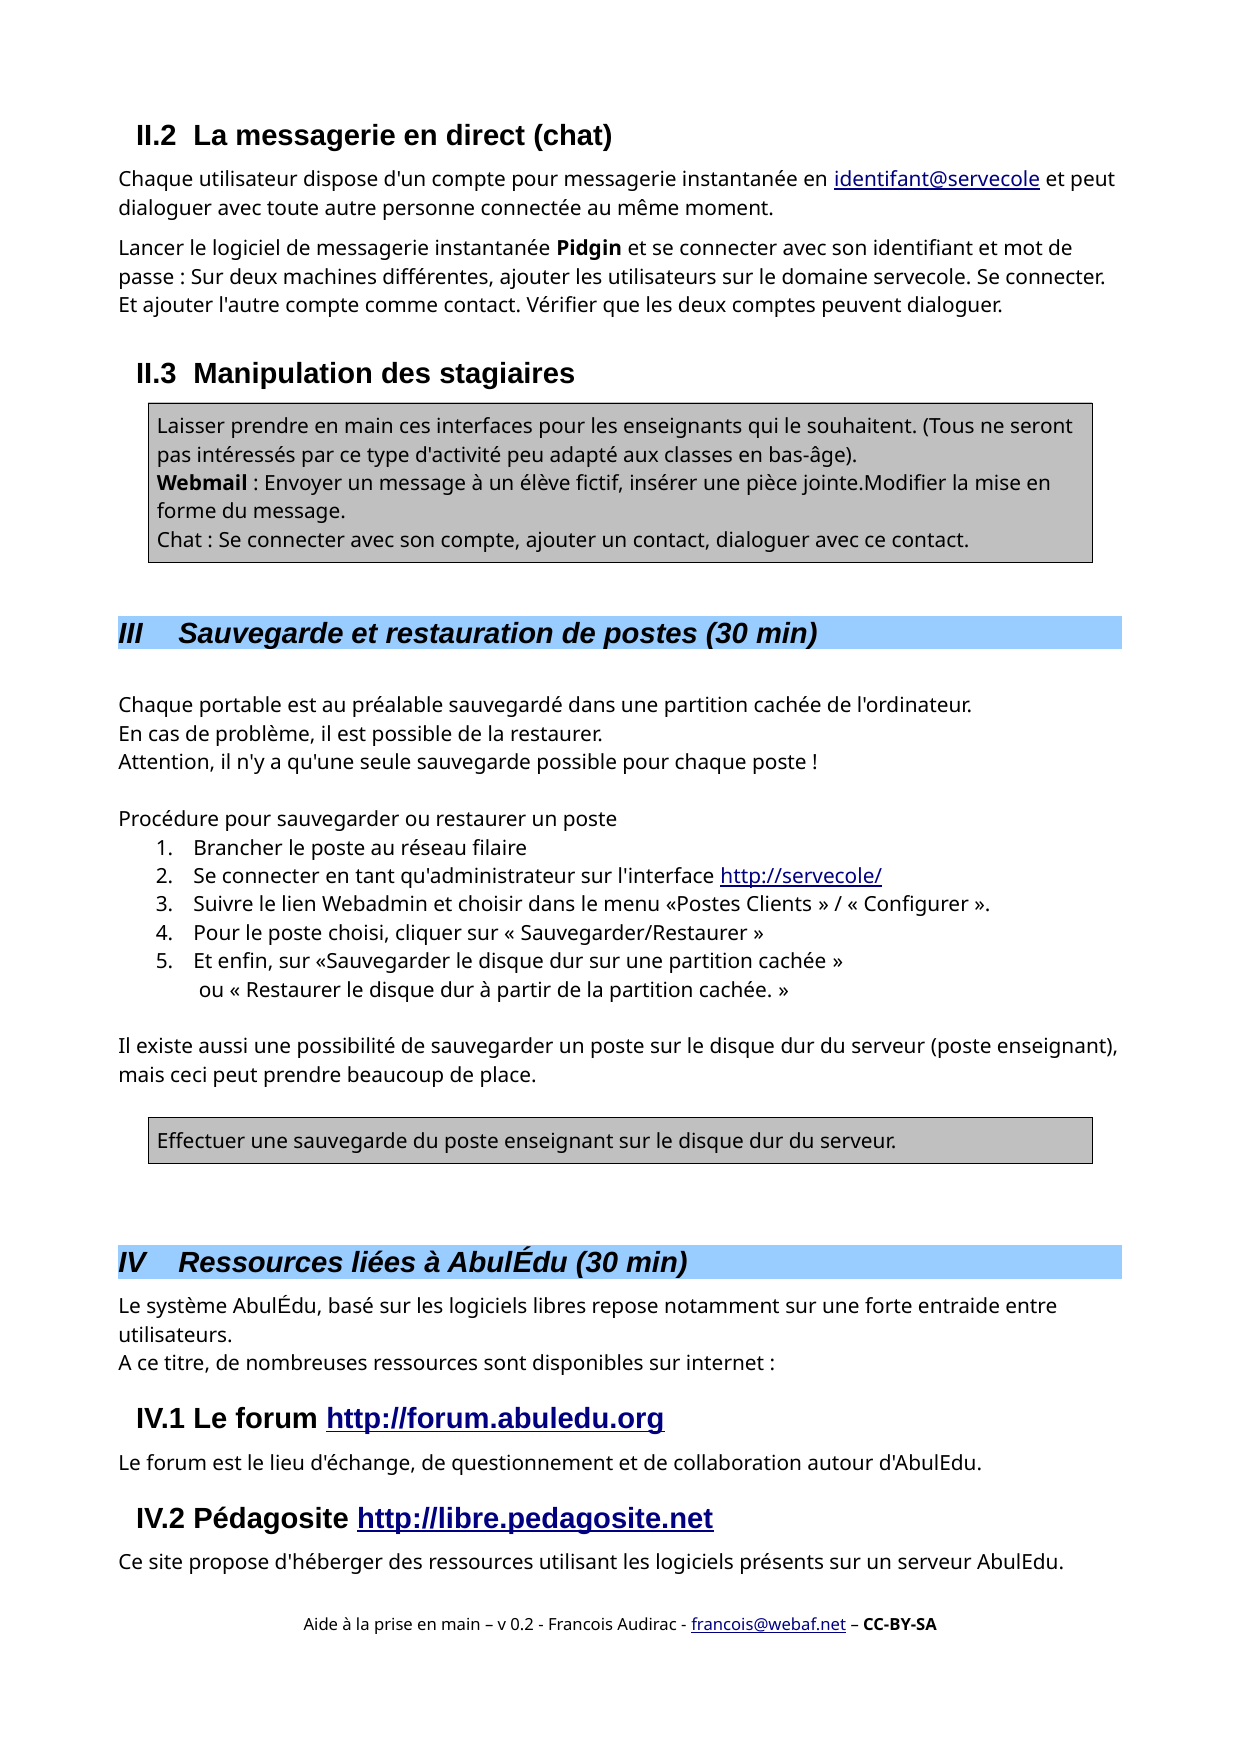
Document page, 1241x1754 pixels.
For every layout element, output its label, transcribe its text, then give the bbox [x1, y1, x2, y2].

subtitle La messagerie en direct (chat) [136, 118, 1122, 152]
text Attention, il n'y a qu'une seule sauvegarde possible pour chaque poste ! [118, 747, 1122, 776]
text Il existe aussi une possibilité de sauvegarder un poste sur le disque dur du serveur (poste enseignant), mais ceci peut prendre beaucoup de place. [118, 1032, 1122, 1088]
text Laisser prendre en main ces interfaces pour les enseignants qui le souhaitent. (Tous ne seront pas intéressés par ce type d'activité peu adapté aux classes en bas-âge). [149, 404, 1092, 459]
text Le forum est le lieu d'échange, de questionnement et de collaboration autour d'AbulEdu. [118, 1448, 1122, 1476]
subtitle Manipulation des stagiaires [136, 356, 1122, 390]
text Le système AbulÉdu, basé sur les logiciels libres repose notamment sur une forte entraide entre utilisateurs. [118, 1291, 1122, 1348]
text A ce titre, de nombreuses ressources sont disponibles sur internet : [118, 1348, 1122, 1377]
list Pour le poste choisi, cliquer sur « Sauvegarder/Restaurer » [156, 918, 1122, 946]
text Webmail : Envoyer un message à un élève fictif, insérer une pièce jointe.Modifier la mise en forme du message. [149, 459, 1092, 516]
subtitle Le forum http://forum.abuledu.org [136, 1402, 1122, 1435]
subtitle Sauvegarde et restauration de postes (30 min) [118, 616, 1122, 649]
subtitle Pédagosite http://libre.pedagosite.net [136, 1501, 1122, 1534]
text Procédure pour sauvegarder ou restaurer un poste [118, 804, 1122, 833]
text Ce site propose d'héberger des ressources utilisant les logiciels présents sur un serveur AbulEdu. [118, 1547, 1122, 1576]
text Chaque portable est au préalable sauvegardé dans une partition cachée de l'ordinateur. [118, 690, 1122, 719]
text Lancer le logiciel de messagerie instantanée Pidgin et se connecter avec son identifiant et mot de passe : Sur deux machines différentes, ajouter les utilisateurs sur le domaine servecole. Se connecter. Et ajouter l'autre compte comme contact. Vérifier que les deux comptes peuvent dialoguer. [118, 233, 1122, 319]
list Et enfin, sur «Sauvegarder le disque dur sur une partition cachée » ou « Restaurer le disque dur à partir de la partition cachée. » [156, 946, 1122, 1003]
text Chat : Se connecter avec son compte, ajouter un contact, dialoguer avec ce contact. [149, 516, 1092, 562]
text Chaque utilisateur dispose d'un compte pour messagerie instantanée en identifant@servecole et peut dialoguer avec toute autre personne connectée au même moment. [118, 164, 1122, 221]
text Effectuer une sauvegarde du poste enseignant sur le disque dur du serveur. [149, 1118, 1092, 1163]
list Brancher le poste au réseau filaire [156, 833, 1122, 861]
subtitle Ressources liées à AbulÉdu (30 min) [118, 1245, 1122, 1279]
text En cas de problème, il est possible de la restaurer. [118, 719, 1122, 747]
list Se connecter en tant qu'administrateur sur l'interface http://servecole/ [156, 861, 1122, 889]
list Suivre le lien Webadmin et choisir dans le menu «Postes Clients » / « Configurer ». [156, 889, 1122, 918]
